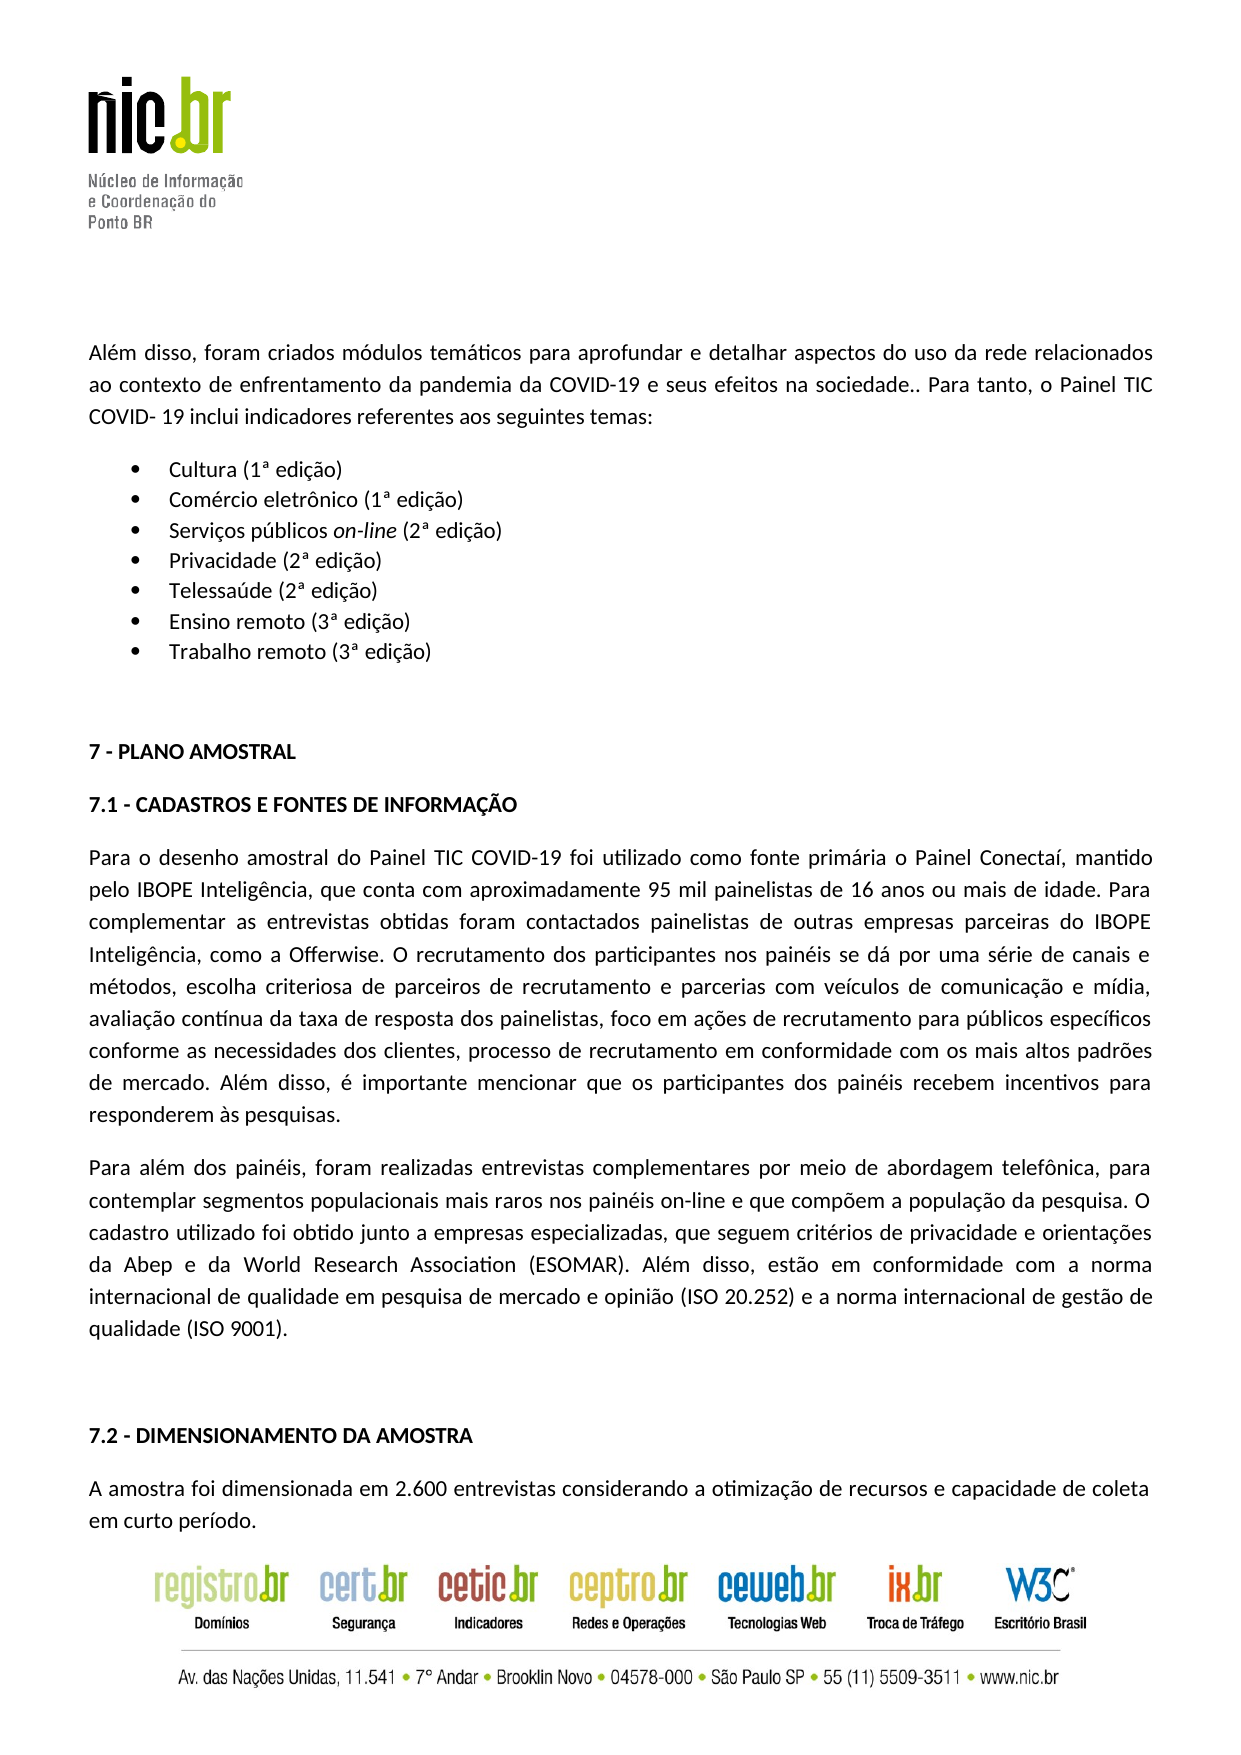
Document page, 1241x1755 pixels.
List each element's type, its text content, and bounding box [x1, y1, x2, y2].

list Comércio eletrônico (1ª edição) [131, 486, 1167, 514]
text A amostra foi dimensionada em 2.600 entrevistas considerando a otimização de recursos e capacidade de coleta em curto período. [89, 1474, 1152, 1534]
text Além disso, foram criados módulos temáticos para aprofundar e detalhar aspectos do uso da rede relacionados ao contexto de enfrentamento da pandemia da COVID-19 e seus efeitos na sociedade.. Para tanto, o Painel TIC COVID- 19 inclui indicadores referentes aos seguintes temas: [89, 338, 1153, 430]
list Serviços públicos on-line (2ª edição) [131, 516, 1167, 544]
list Privacidade (2ª edição) [131, 546, 1167, 574]
list - PLANO AMOSTRAL [89, 737, 1167, 765]
text Para o desenho amostral do Painel TIC COVID-19 foi utilizado como fonte primária o Painel Conectaí, mantido pelo IBOPE Inteligência, que conta com aproximadamente 95 mil painelistas de 16 anos ou mais de idade. Para complementar as entrevistas obtidas foram contactados painelistas de outras empresas parceiras do IBOPE Inteligência, como a Offerwise. O recrutamento dos participantes nos painéis se dá por uma série de canais e métodos, escolha criteriosa de parceiros de recrutamento e parcerias com veículos de comunicação e mídia, avaliação contínua da taxa de resposta dos painelistas, foco em ações de recrutamento para públicos específicos conforme as necessidades dos clientes, processo de recrutamento em conformidade com os mais altos padrões de mercado. Além disso, é importante mencionar que os participantes dos painéis recebem incentivos para responderem às pesquisas. [89, 843, 1153, 1129]
list Trabalho remoto (3ª edição) [131, 637, 1167, 665]
list Ensino remoto (3ª edição) [131, 607, 1167, 635]
list Telessaúde (2ª edição) [131, 576, 1167, 604]
text Para além dos painéis, foram realizadas entrevistas complementares por meio de abordagem telefônica, para contemplar segmentos populacionais mais raros nos painéis on-line e que compõem a população da pesquisa. O cadastro utilizado foi obtido junto a empresas especializadas, que seguem critérios de privacidade e orientações da Abep e da World Research Association (ESOMAR). Além disso, estão em conformidade com a norma internacional de qualidade em pesquisa de mercado e opinião (ISO 20.252) e a norma internacional de gestão de qualidade (ISO 9001). [89, 1153, 1153, 1342]
list Cultura (1ª edição) [131, 456, 1167, 483]
list - DIMENSIONAMENTO DA AMOSTRA [89, 1421, 1167, 1449]
list - CADASTROS E FONTES DE INFORMAÇÃO [89, 790, 1167, 818]
